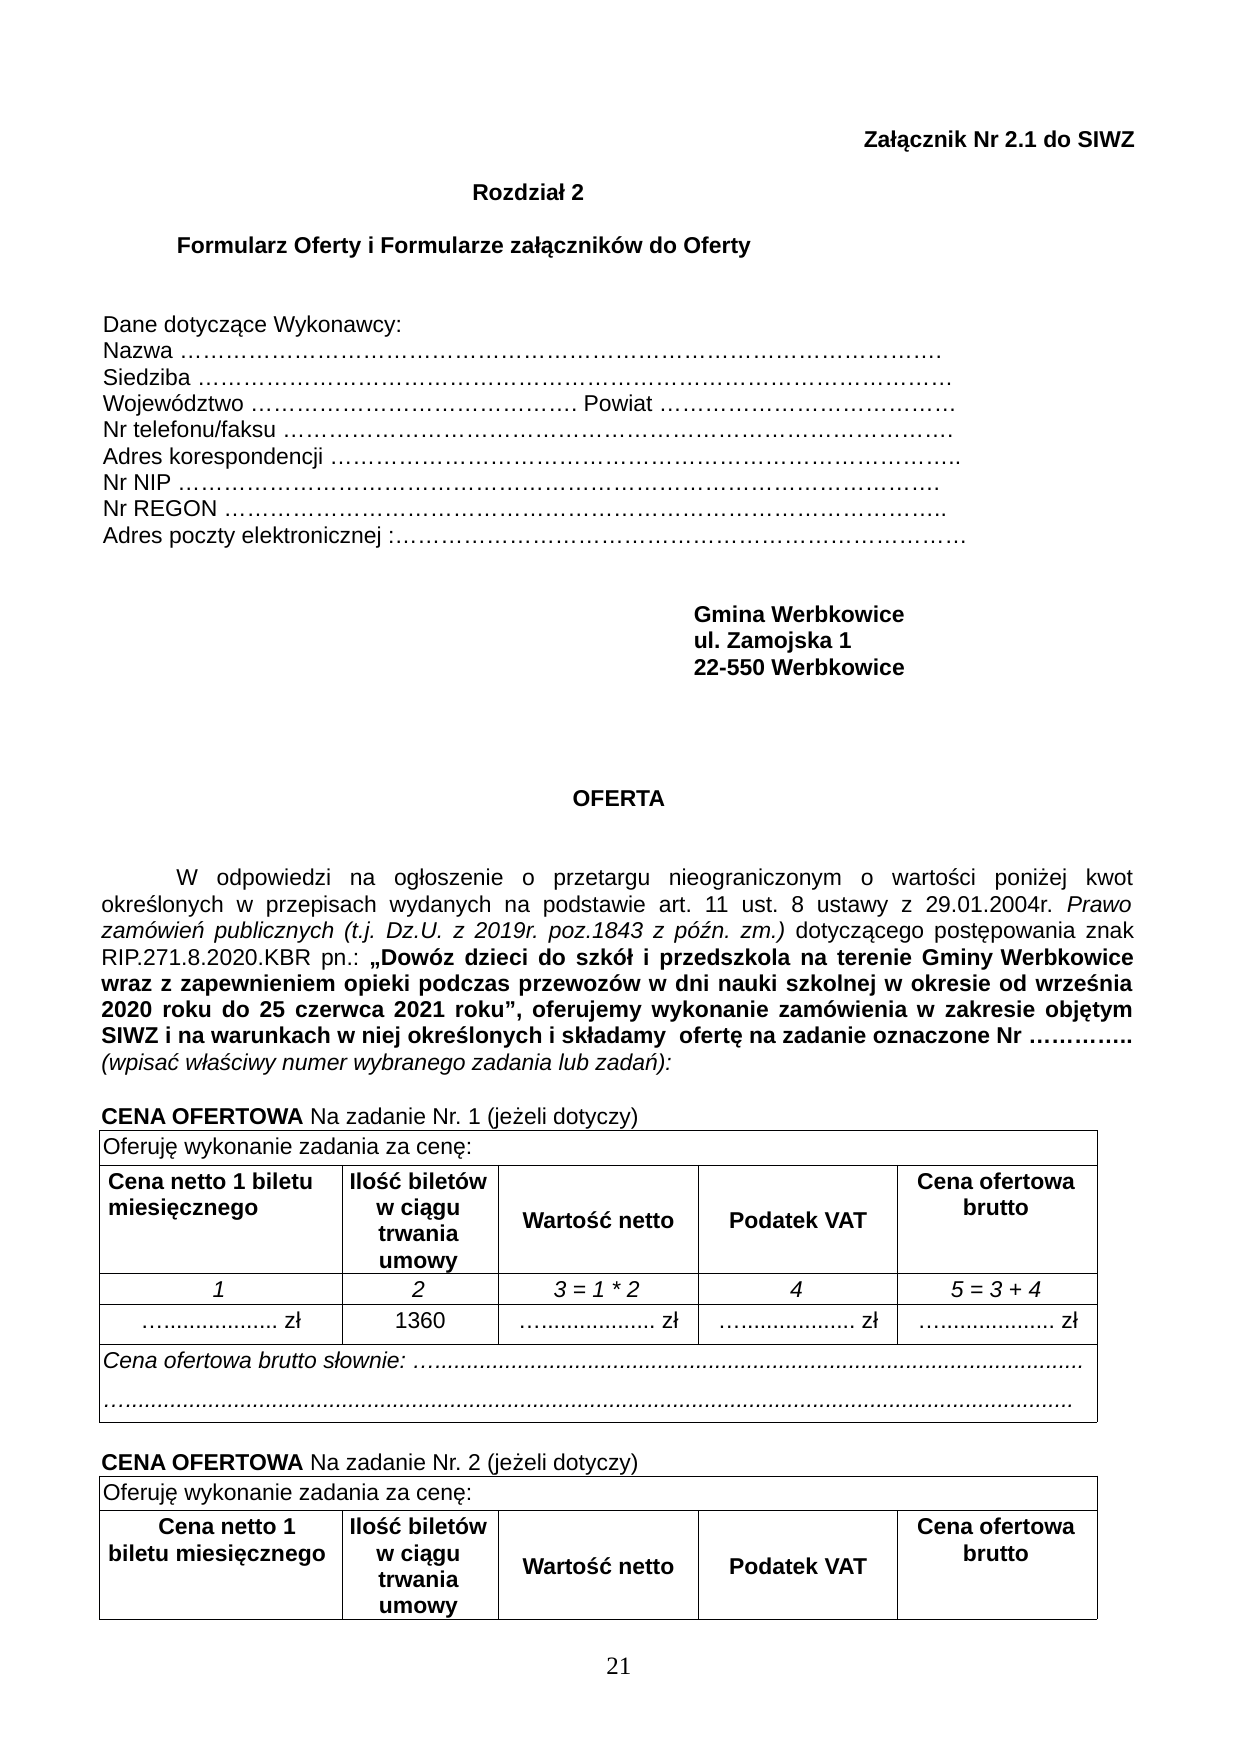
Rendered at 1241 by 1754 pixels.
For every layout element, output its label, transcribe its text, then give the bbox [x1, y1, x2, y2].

table_cell ….................. zł [898, 1305, 1097, 1344]
table_cell ….................. zł [100, 1305, 342, 1344]
table_cell Podatek VAT [699, 1511, 897, 1619]
table_cell Podatek VAT [699, 1166, 897, 1273]
table_cell 1360 [343, 1305, 498, 1344]
table_cell Wartość netto [499, 1511, 698, 1619]
table_cell ….................. zł [499, 1305, 698, 1344]
text Nazwa ………………………………………………………………………………………. [103, 337, 1135, 364]
table_cell Ilość biletów w ciągu trwania umowy [343, 1511, 498, 1619]
text Formularz Oferty i Formularze załączników do Oferty [103, 232, 1135, 258]
table_cell Cena ofertowa brutto słownie: …...................................................................................................... …..................................................................................................................................................... [100, 1345, 1097, 1422]
table_cell 5 = 3 + 4 [898, 1274, 1097, 1304]
text Adres poczty elektronicznej :………………………………………………………………… [103, 522, 1135, 548]
text Nr NIP ………………………………………………………………………………………. [103, 469, 1135, 495]
text Załącznik Nr 2.1 do SIWZ [103, 126, 1135, 153]
table_cell 2 [343, 1274, 498, 1304]
text Adres korespondencji ……………………………………………………………………….. [103, 443, 1135, 469]
text Nr telefonu/faksu ……………………………………………………………………………. [103, 416, 1135, 443]
table_header Oferuję wykonanie zadania za cenę: [100, 1477, 1097, 1510]
table_cell Cena netto 1 biletu miesięcznego [100, 1511, 342, 1619]
table_cell 1 [100, 1274, 342, 1304]
table_cell Cena ofertowa brutto [898, 1166, 1097, 1273]
text 22-550 Werbkowice [103, 653, 1135, 680]
text Rozdział 2 [103, 179, 1135, 206]
text Województwo ……………………………………. Powiat ………………………………… [103, 390, 1135, 416]
text CENA OFERTOWA Na zadanie Nr. 1 (jeżeli dotyczy) [101, 1103, 1135, 1129]
table_cell Ilość biletów w ciągu trwania umowy [343, 1166, 498, 1273]
table_header Oferuję wykonanie zadania za cenę: [100, 1131, 1097, 1165]
table_cell Cena netto 1 biletu miesięcznego [100, 1166, 342, 1273]
text ul. Zamojska 1 [103, 627, 1135, 653]
text Gmina Werbkowice [103, 601, 1135, 627]
text OFERTA [103, 785, 1135, 812]
text Nr REGON ………………………………………………………………………………….. [103, 495, 1135, 522]
table_cell ….................. zł [699, 1305, 897, 1344]
table_cell 3 = 1 * 2 [499, 1274, 698, 1304]
text CENA OFERTOWA Na zadanie Nr. 2 (jeżeli dotyczy) [101, 1449, 1135, 1475]
table_cell Wartość netto [499, 1166, 698, 1273]
text Siedziba ……………………………………………………………………………………… [103, 364, 1135, 390]
text W odpowiedzi na ogłoszenie o przetargu nieograniczonym o wartości poniżej kwot określonych w przepisach wydanych na podstawie art. 11 ust. 8 ustawy z 29.01.2004r. Prawo zamówień publicznych (t.j. Dz.U. z 2019r. poz.1843 z późn. zm.) dotyczącego postępowania znak RIP.271.8.2020.KBR pn.: „Dowóz dzieci do szkół i przedszkola na terenie Gminy Werbkowice wraz z zapewnieniem opieki podczas przewozów w dni nauki szkolnej w okresie od września 2020 roku do 25 czerwca 2021 roku”, oferujemy wykonanie zamówienia w zakresie objętym SIWZ i na warunkach w niej określonych i składamy ofertę na zadanie oznaczone Nr …………..(wpisać właściwy numer wybranego zadania lub zadań): [101, 864, 1134, 1075]
text Dane dotyczące Wykonawcy: [103, 311, 1135, 337]
table_cell Cena ofertowa brutto [898, 1511, 1097, 1619]
table_cell 4 [699, 1274, 897, 1304]
